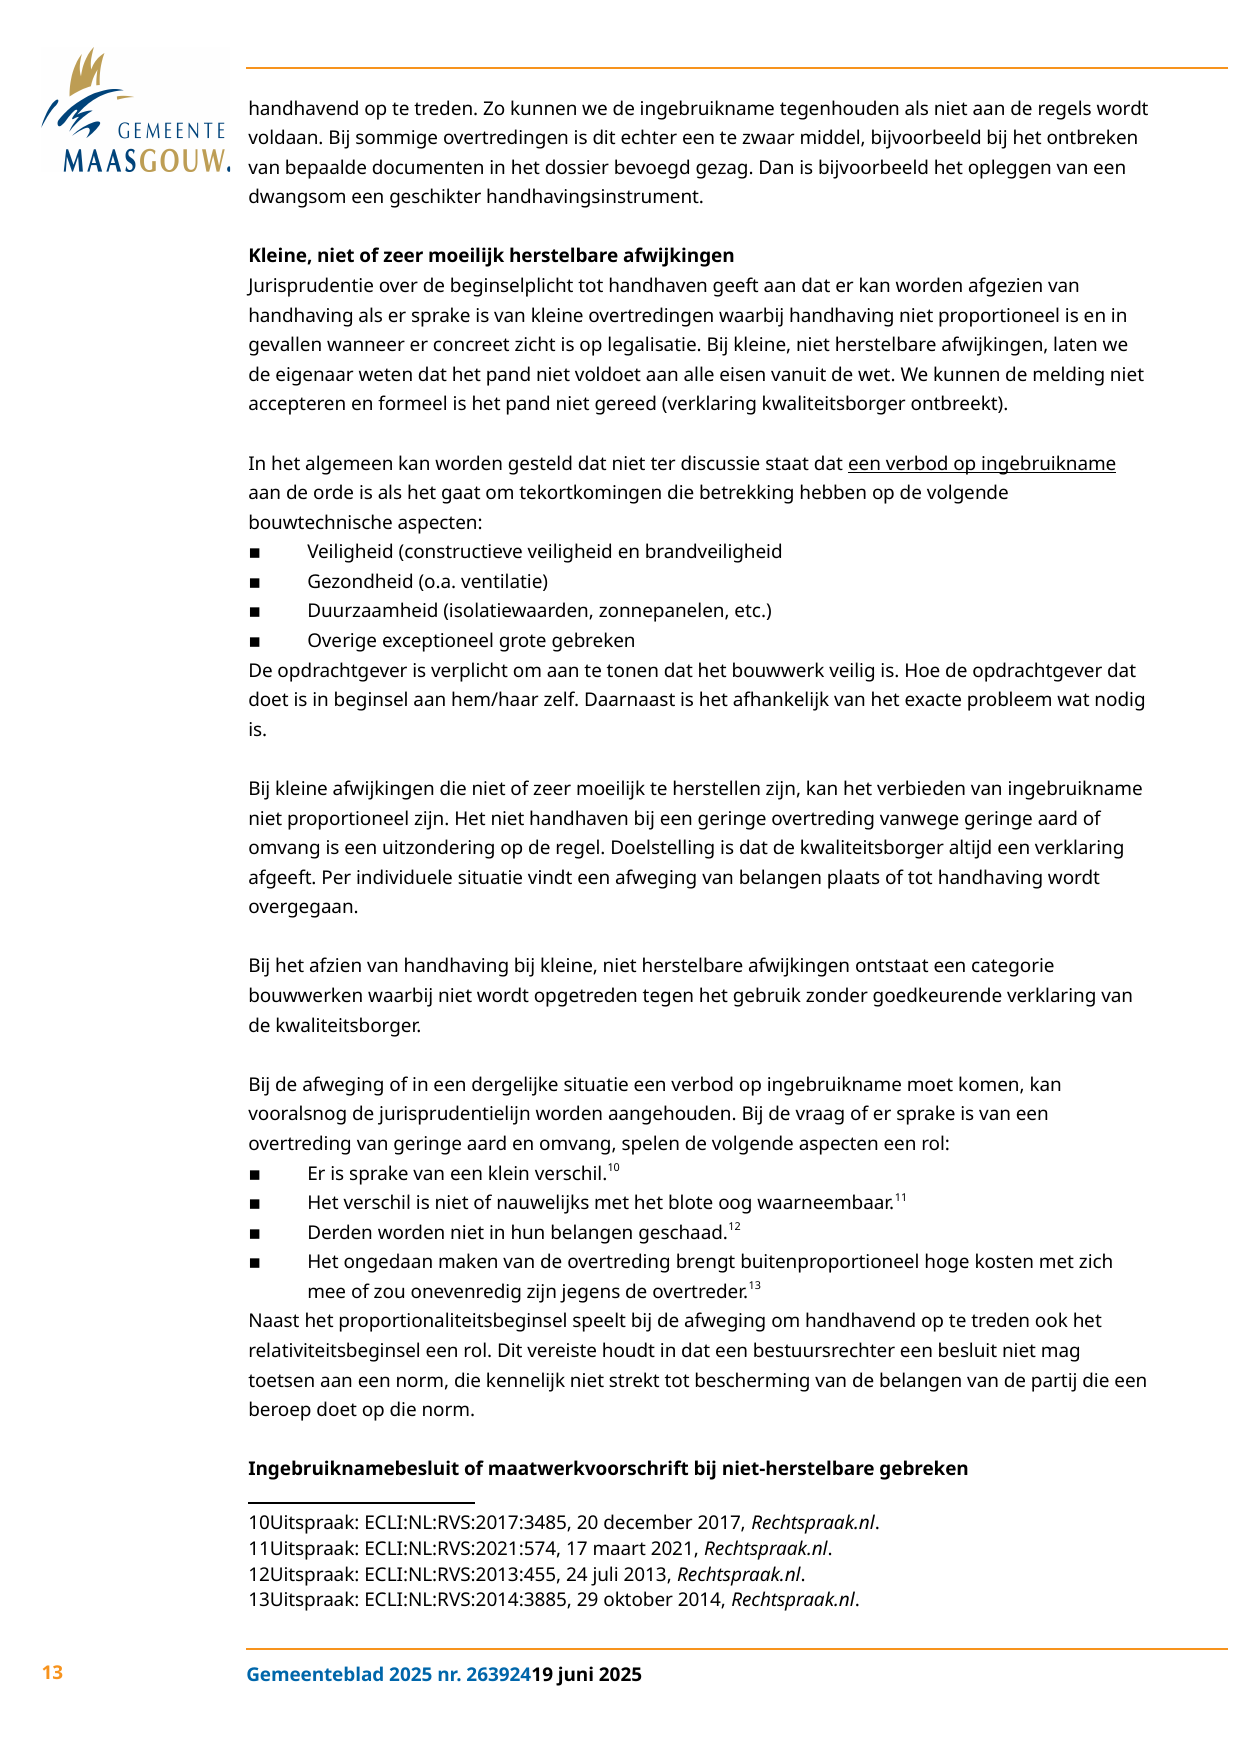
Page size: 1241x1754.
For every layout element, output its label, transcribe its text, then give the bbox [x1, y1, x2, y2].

text Jurisprudentie over de beginselplicht tot handhaven geeft aan dat er kan worden afgezien van handhaving als er sprake is van kleine overtredingen waarbij handhaving niet proportioneel is en in gevallen wanneer er concreet zicht is op legalisatie. Bij kleine, niet herstelbare afwijkingen, laten we de eigenaar weten dat het pand niet voldoet aan alle eisen vanuit de wet. We kunnen de melding niet accepteren en formeel is het pand niet gereed (verklaring kwaliteitsborger ontbreekt). [248, 272, 1152, 416]
text handhavend op te treden. Zo kunnen we de ingebruikname tegenhouden als niet aan de regels wordt voldaan. Bij sommige overtredingen is dit echter een te zwaar middel, bijvoorbeeld bij het ontbreken van bepaalde documenten in het dossier bevoegd gezag. Dan is bijvoorbeeld het opleggen van een dwangsom een geschikter handhavingsinstrument. [248, 95, 1152, 209]
picture [41, 47, 231, 172]
list Het verschil is niet of nauwelijks met het blote oog waarneembaar. [248, 1189, 1152, 1215]
list Uitspraak: ECLI:NL:RVS:2017:3485, 20 december 2017, Rechtspraak.nl. [248, 1509, 1152, 1535]
list Uitspraak: ECLI:NL:RVS:2021:574, 17 maart 2021, Rechtspraak.nl. [248, 1535, 1152, 1561]
text Kleine, niet of zeer moeilijk herstelbare afwijkingen [248, 243, 1152, 268]
text Bij kleine afwijkingen die niet of zeer moeilijk te herstellen zijn, kan het verbieden van ingebruikname niet proportioneel zijn. Het niet handhaven bij een geringe overtreding vanwege geringe aard of omvang is een uitzondering op de regel. Doelstelling is dat de kwaliteitsborger altijd een verklaring afgeeft. Per individuele situatie vindt een afweging van belangen plaats of tot handhaving wordt overgegaan. [248, 775, 1152, 919]
text Bij het afzien van handhaving bij kleine, niet herstelbare afwijkingen ontstaat een categorie bouwwerken waarbij niet wordt opgetreden tegen het gebruik zonder goedkeurende verklaring van de kwaliteitsborger. [248, 953, 1152, 1038]
text In het algemeen kan worden gesteld dat niet ter discussie staat dat een verbod op ingebruikname aan de orde is als het gaat om tekortkomingen die betrekking hebben op de volgende bouwtechnische aspecten: [248, 450, 1152, 535]
list Overige exceptioneel grote gebreken [248, 627, 1152, 653]
text Ingebruiknamebesluit of maatwerkvoorschrift bij niet-herstelbare gebreken [248, 1456, 1152, 1481]
list Er is sprake van een klein verschil. [248, 1160, 1152, 1186]
text De opdrachtgever is verplicht om aan te tonen dat het bouwwerk veilig is. Hoe de opdrachtgever dat doet is in beginsel aan hem/haar zelf. Daarnaast is het afhankelijk van het exacte probleem wat nodig is. [248, 657, 1152, 742]
list Gezondheid (o.a. ventilatie) [248, 568, 1152, 594]
list Uitspraak: ECLI:NL:RVS:2014:3885, 29 oktober 2014, Rechtspraak.nl. [248, 1586, 1152, 1612]
list Uitspraak: ECLI:NL:RVS:2013:455, 24 juli 2013, Rechtspraak.nl. [248, 1561, 1152, 1586]
list Veiligheid (constructieve veiligheid en brandveiligheid [248, 538, 1152, 564]
list Het ongedaan maken van de overtreding brengt buitenproportioneel hoge kosten met zich mee of zou onevenredig zijn jegens de overtreder. [248, 1248, 1152, 1304]
list Derden worden niet in hun belangen geschaad. [248, 1219, 1152, 1245]
text Naast het proportionaliteitsbeginsel speelt bij de afweging om handhavend op te treden ook het relativiteitsbeginsel een rol. Dit vereiste houdt in dat een bestuursrechter een besluit niet mag toetsen aan een norm, die kennelijk niet strekt tot bescherming van de belangen van de partij die een beroep doet op die norm. [248, 1308, 1152, 1422]
text Bij de afweging of in een dergelijke situatie een verbod op ingebruikname moet komen, kan vooralsnog de jurisprudentielijn worden aangehouden. Bij de vraag of er sprake is van een overtreding van geringe aard en omvang, spelen de volgende aspecten een rol: [248, 1071, 1152, 1156]
list Duurzaamheid (isolatiewaarden, zonnepanelen, etc.) [248, 598, 1152, 623]
